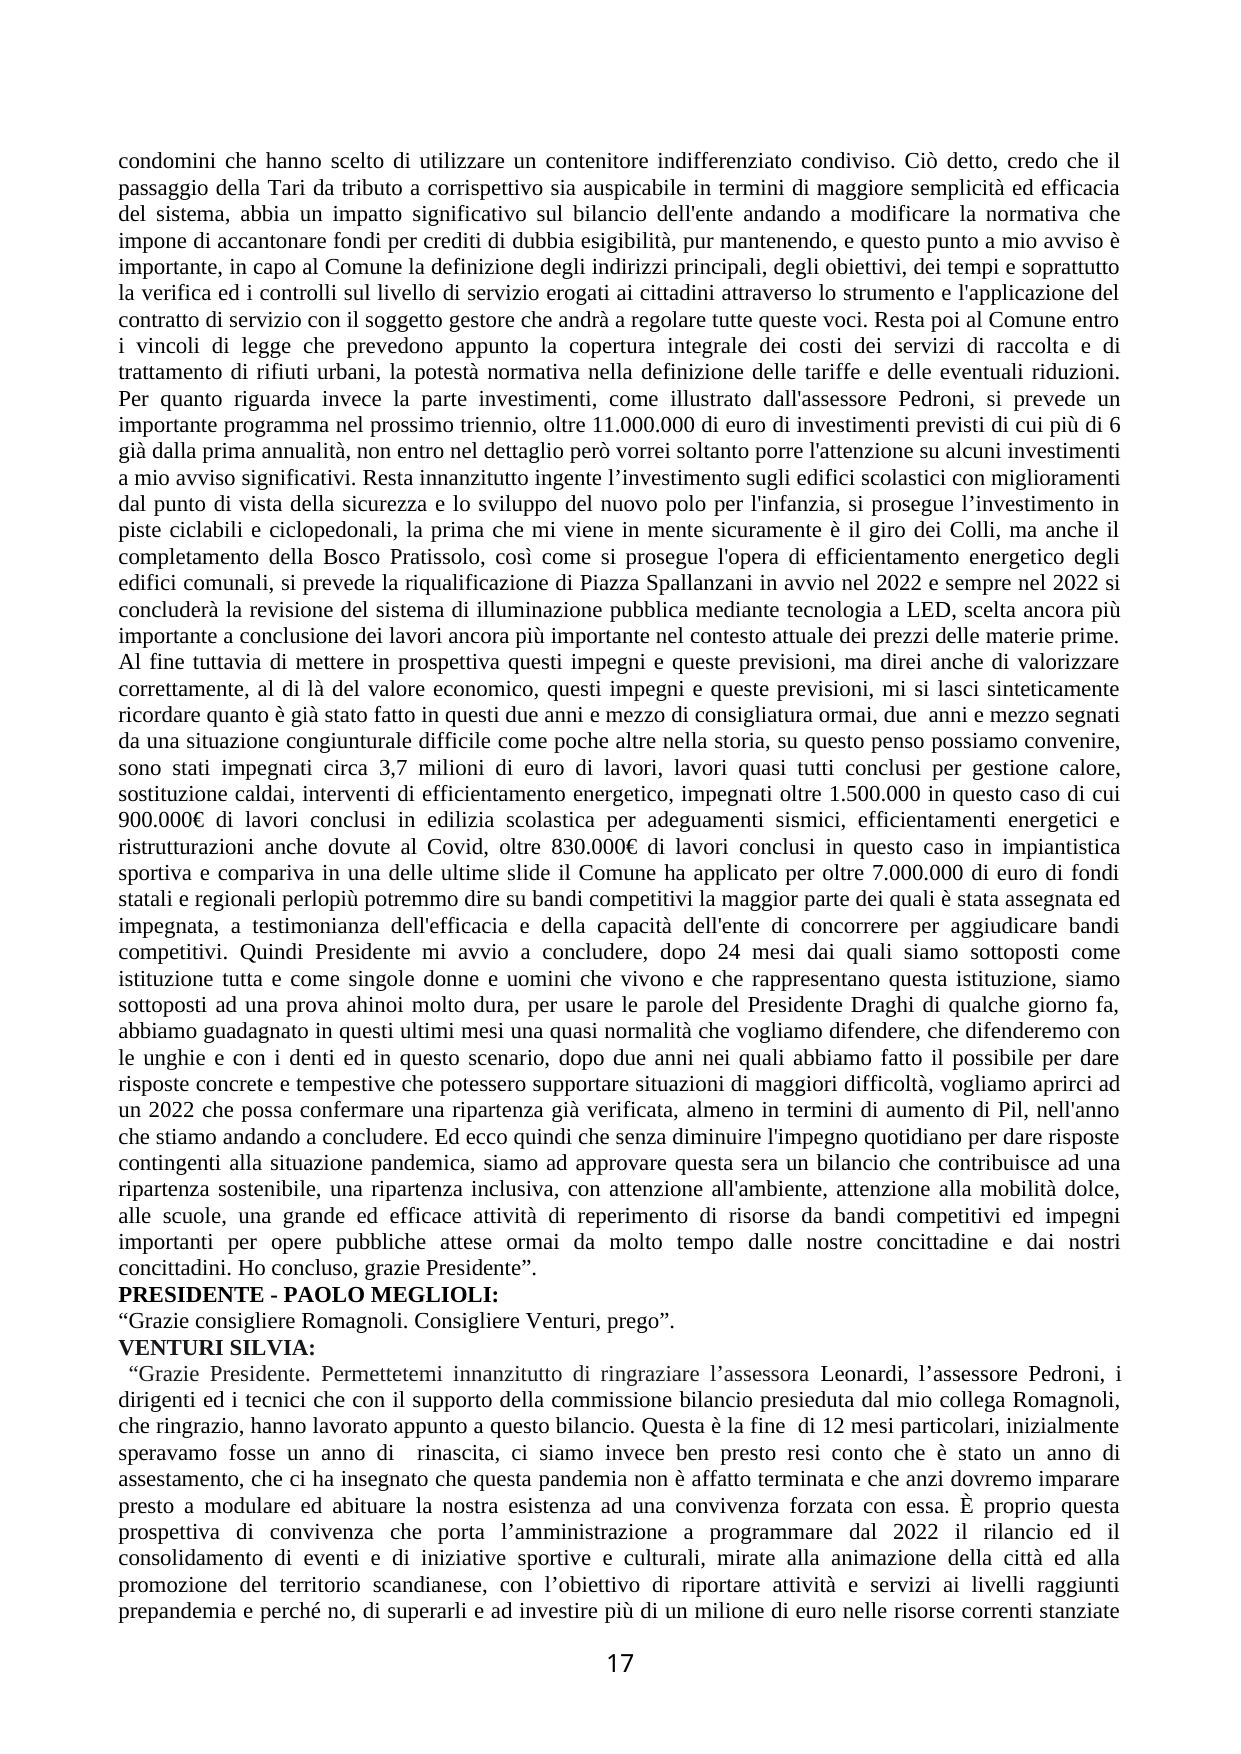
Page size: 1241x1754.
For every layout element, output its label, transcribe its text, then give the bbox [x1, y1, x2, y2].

text VENTURI SILVIA: [118, 1333, 1122, 1360]
text “Grazie Presidente. Permettetemi innanzitutto di ringraziare l’assessora Leonardi, l’assessore Pedroni, i dirigenti ed i tecnici che con il supporto della commissione bilancio presieduta dal mio collega Romagnoli, che ringrazio, hanno lavorato appunto a questo bilancio. Questa è la fine di 12 mesi particolari, inizialmente speravamo fosse un anno di rinascita, ci siamo invece ben presto resi conto che è stato un anno di assestamento, che ci ha insegnato che questa pandemia non è affatto terminata e che anzi dovremo imparare presto a modulare ed abituare la nostra esistenza ad una convivenza forzata con essa. È proprio questa prospettiva di convivenza che porta l’amministrazione a programmare dal 2022 il rilancio ed il consolidamento di eventi e di iniziative sportive e culturali, mirate alla animazione della città ed alla promozione del territorio scandianese, con l’obiettivo di riportare attività e servizi ai livelli raggiunti prepandemia e perché no, di superarli e ad investire più di un milione di euro nelle risorse correnti stanziate [118, 1360, 1122, 1623]
text condomini che hanno scelto di utilizzare un contenitore indifferenziato condiviso. Ciò detto, credo che il passaggio della Tari da tributo a corrispettivo sia auspicabile in termini di maggiore semplicità ed efficacia del sistema, abbia un impatto significativo sul bilancio dell'ente andando a modificare la normativa che impone di accantonare fondi per crediti di dubbia esigibilità, pur mantenendo, e questo punto a mio avviso è importante, in capo al Comune la definizione degli indirizzi principali, degli obiettivi, dei tempi e soprattutto la verifica ed i controlli sul livello di servizio erogati ai cittadini attraverso lo strumento e l'applicazione del contratto di servizio con il soggetto gestore che andrà a regolare tutte queste voci. Resta poi al Comune entro i vincoli di legge che prevedono appunto la copertura integrale dei costi dei servizi di raccolta e di trattamento di rifiuti urbani, la potestà normativa nella definizione delle tariffe e delle eventuali riduzioni. Per quanto riguarda invece la parte investimenti, come illustrato dall'assessore Pedroni, si prevede un importante programma nel prossimo triennio, oltre 11.000.000 di euro di investimenti previsti di cui più di 6 già dalla prima annualità, non entro nel dettaglio però vorrei soltanto porre l'attenzione su alcuni investimenti a mio avviso significativi. Resta innanzitutto ingente l’investimento sugli edifici scolastici con miglioramenti dal punto di vista della sicurezza e lo sviluppo del nuovo polo per l'infanzia, si prosegue l’investimento in piste ciclabili e ciclopedonali, la prima che mi viene in mente sicuramente è il giro dei Colli, ma anche il completamento della Bosco Pratissolo, così come si prosegue l'opera di efficientamento energetico degli edifici comunali, si prevede la riqualificazione di Piazza Spallanzani in avvio nel 2022 e sempre nel 2022 si concluderà la revisione del sistema di illuminazione pubblica mediante tecnologia a LED, scelta ancora più importante a conclusione dei lavori ancora più importante nel contesto attuale dei prezzi delle materie prime. Al fine tuttavia di mettere in prospettiva questi impegni e queste previsioni, ma direi anche di valorizzare correttamente, al di là del valore economico, questi impegni e queste previsioni, mi si lasci sinteticamente ricordare quanto è già stato fatto in questi due anni e mezzo di consigliatura ormai, due anni e mezzo segnati da una situazione congiunturale difficile come poche altre nella storia, su questo penso possiamo convenire, sono stati impegnati circa 3,7 milioni di euro di lavori, lavori quasi tutti conclusi per gestione calore, sostituzione caldai, interventi di efficientamento energetico, impegnati oltre 1.500.000 in questo caso di cui 900.000€ di lavori conclusi in edilizia scolastica per adeguamenti sismici, efficientamenti energetici e ristrutturazioni anche dovute al Covid, oltre 830.000€ di lavori conclusi in questo caso in impiantistica sportiva e compariva in una delle ultime slide il Comune ha applicato per oltre 7.000.000 di euro di fondi statali e regionali perlopiù potremmo dire su bandi competitivi la maggior parte dei quali è stata assegnata ed impegnata, a testimonianza dell'efficacia e della capacità dell'ente di concorrere per aggiudicare bandi competitivi. Quindi Presidente mi avvio a concludere, dopo 24 mesi dai quali siamo sottoposti come istituzione tutta e come singole donne e uomini che vivono e che rappresentano questa istituzione, siamo sottoposti ad una prova ahinoi molto dura, per usare le parole del Presidente Draghi di qualche giorno fa, abbiamo guadagnato in questi ultimi mesi una quasi normalità che vogliamo difendere, che difenderemo con le unghie e con i denti ed in questo scenario, dopo due anni nei quali abbiamo fatto il possibile per dare risposte concrete e tempestive che potessero supportare situazioni di maggiori difficoltà, vogliamo aprirci ad un 2022 che possa confermare una ripartenza già verificata, almeno in termini di aumento di Pil, nell'anno che stiamo andando a concludere. Ed ecco quindi che senza diminuire l'impegno quotidiano per dare risposte contingenti alla situazione pandemica, siamo ad approvare questa sera un bilancio che contribuisce ad una ripartenza sostenibile, una ripartenza inclusiva, con attenzione all'ambiente, attenzione alla mobilità dolce, alle scuole, una grande ed efficace attività di reperimento di risorse da bandi competitivi ed impegni importanti per opere pubbliche attese ormai da molto tempo dalle nostre concittadine e dai nostri concittadini. Ho concluso, grazie Presidente”. [118, 148, 1122, 1281]
text “Grazie consigliere Romagnoli. Consigliere Venturi, prego”. [118, 1307, 1122, 1333]
text PRESIDENTE - PAOLO MEGLIOLI: [118, 1281, 1122, 1307]
